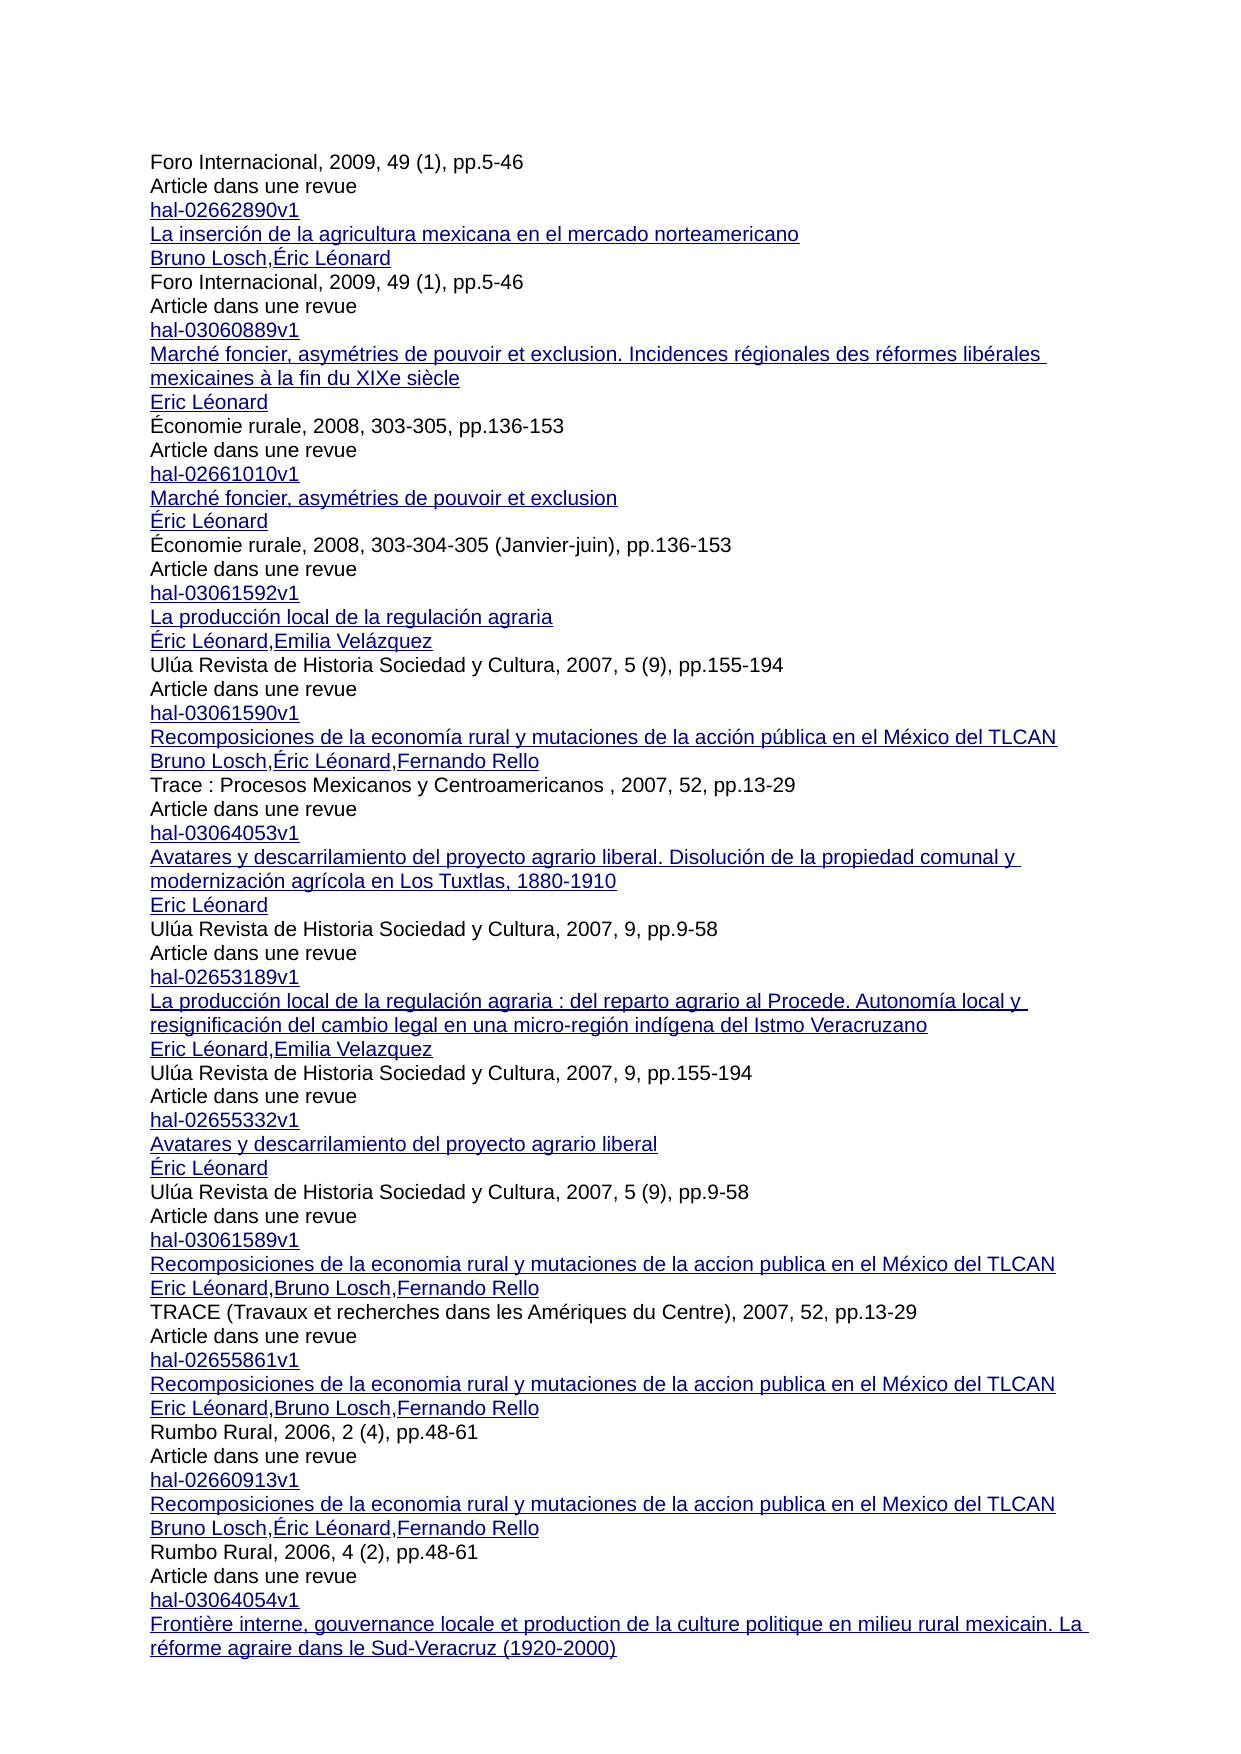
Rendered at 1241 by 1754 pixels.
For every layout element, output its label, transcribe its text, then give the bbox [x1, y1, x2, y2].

table_cell La producción local de la regulación agraria : del reparto agrario al Procede. Autonomía local y resignificación del cambio legal en una micro-región indígena del Istmo Veracruzano Eric Léonard,Emilia Velazquez Ulúa Revista de Historia Sociedad y Cultura, 2007, 9, pp.155-194 Article dans une revue hal-02655332v1 [150, 989, 1090, 1132]
table_cell La producción local de la regulación agraria Éric Léonard,Emilia Velázquez Ulúa Revista de Historia Sociedad y Cultura, 2007, 5 (9), pp.155-194 Article dans une revue hal-03061590v1 [150, 605, 1090, 725]
table_cell Marché foncier, asymétries de pouvoir et exclusion Éric Léonard Économie rurale, 2008, 303-304-305 (Janvier-juin), pp.136-153 Article dans une revue hal-03061592v1 [150, 485, 1090, 605]
table_cell Recomposiciones de la economia rural y mutaciones de la accion publica en el México del TLCAN Eric Léonard,Bruno Losch,Fernando Rello Rumbo Rural, 2006, 2 (4), pp.48-61 Article dans une revue hal-02660913v1 [150, 1372, 1090, 1492]
table_cell Recomposiciones de la economía rural y mutaciones de la acción pública en el México del TLCAN Bruno Losch,Éric Léonard,Fernando Rello Trace : Procesos Mexicanos y Centroamericanos , 2007, 52, pp.13-29 Article dans une revue hal-03064053v1 [150, 725, 1090, 845]
table_cell Avatares y descarrilamiento del proyecto agrario liberal Éric Léonard Ulúa Revista de Historia Sociedad y Cultura, 2007, 5 (9), pp.9-58 Article dans une revue hal-03061589v1 [150, 1132, 1090, 1252]
table_cell Foro Internacional, 2009, 49 (1), pp.5-46 Article dans une revue hal-02662890v1 [150, 150, 1090, 222]
table_cell Frontière interne, gouvernance locale et production de la culture politique en milieu rural mexicain. La réforme agraire dans le Sud-Veracruz (1920-2000) [150, 1611, 1090, 1659]
table_cell La inserción de la agricultura mexicana en el mercado norteamericano Bruno Losch,Éric Léonard Foro Internacional, 2009, 49 (1), pp.5-46 Article dans une revue hal-03060889v1 [150, 222, 1090, 342]
table_cell Marché foncier, asymétries de pouvoir et exclusion. Incidences régionales des réformes libérales mexicaines à la fin du XIXe siècle Eric Léonard Économie rurale, 2008, 303-305, pp.136-153 Article dans une revue hal-02661010v1 [150, 342, 1090, 485]
table_cell Recomposiciones de la economia rural y mutaciones de la accion publica en el México del TLCAN Eric Léonard,Bruno Losch,Fernando Rello TRACE (Travaux et recherches dans les Amériques du Centre), 2007, 52, pp.13-29 Article dans une revue hal-02655861v1 [150, 1252, 1090, 1372]
table_cell Recomposiciones de la economia rural y mutaciones de la accion publica en el Mexico del TLCAN Bruno Losch,Éric Léonard,Fernando Rello Rumbo Rural, 2006, 4 (2), pp.48-61 Article dans une revue hal-03064054v1 [150, 1492, 1090, 1611]
table_cell Avatares y descarrilamiento del proyecto agrario liberal. Disolución de la propiedad comunal y modernización agrícola en Los Tuxtlas, 1880-1910 Eric Léonard Ulúa Revista de Historia Sociedad y Cultura, 2007, 9, pp.9-58 Article dans une revue hal-02653189v1 [150, 845, 1090, 988]
